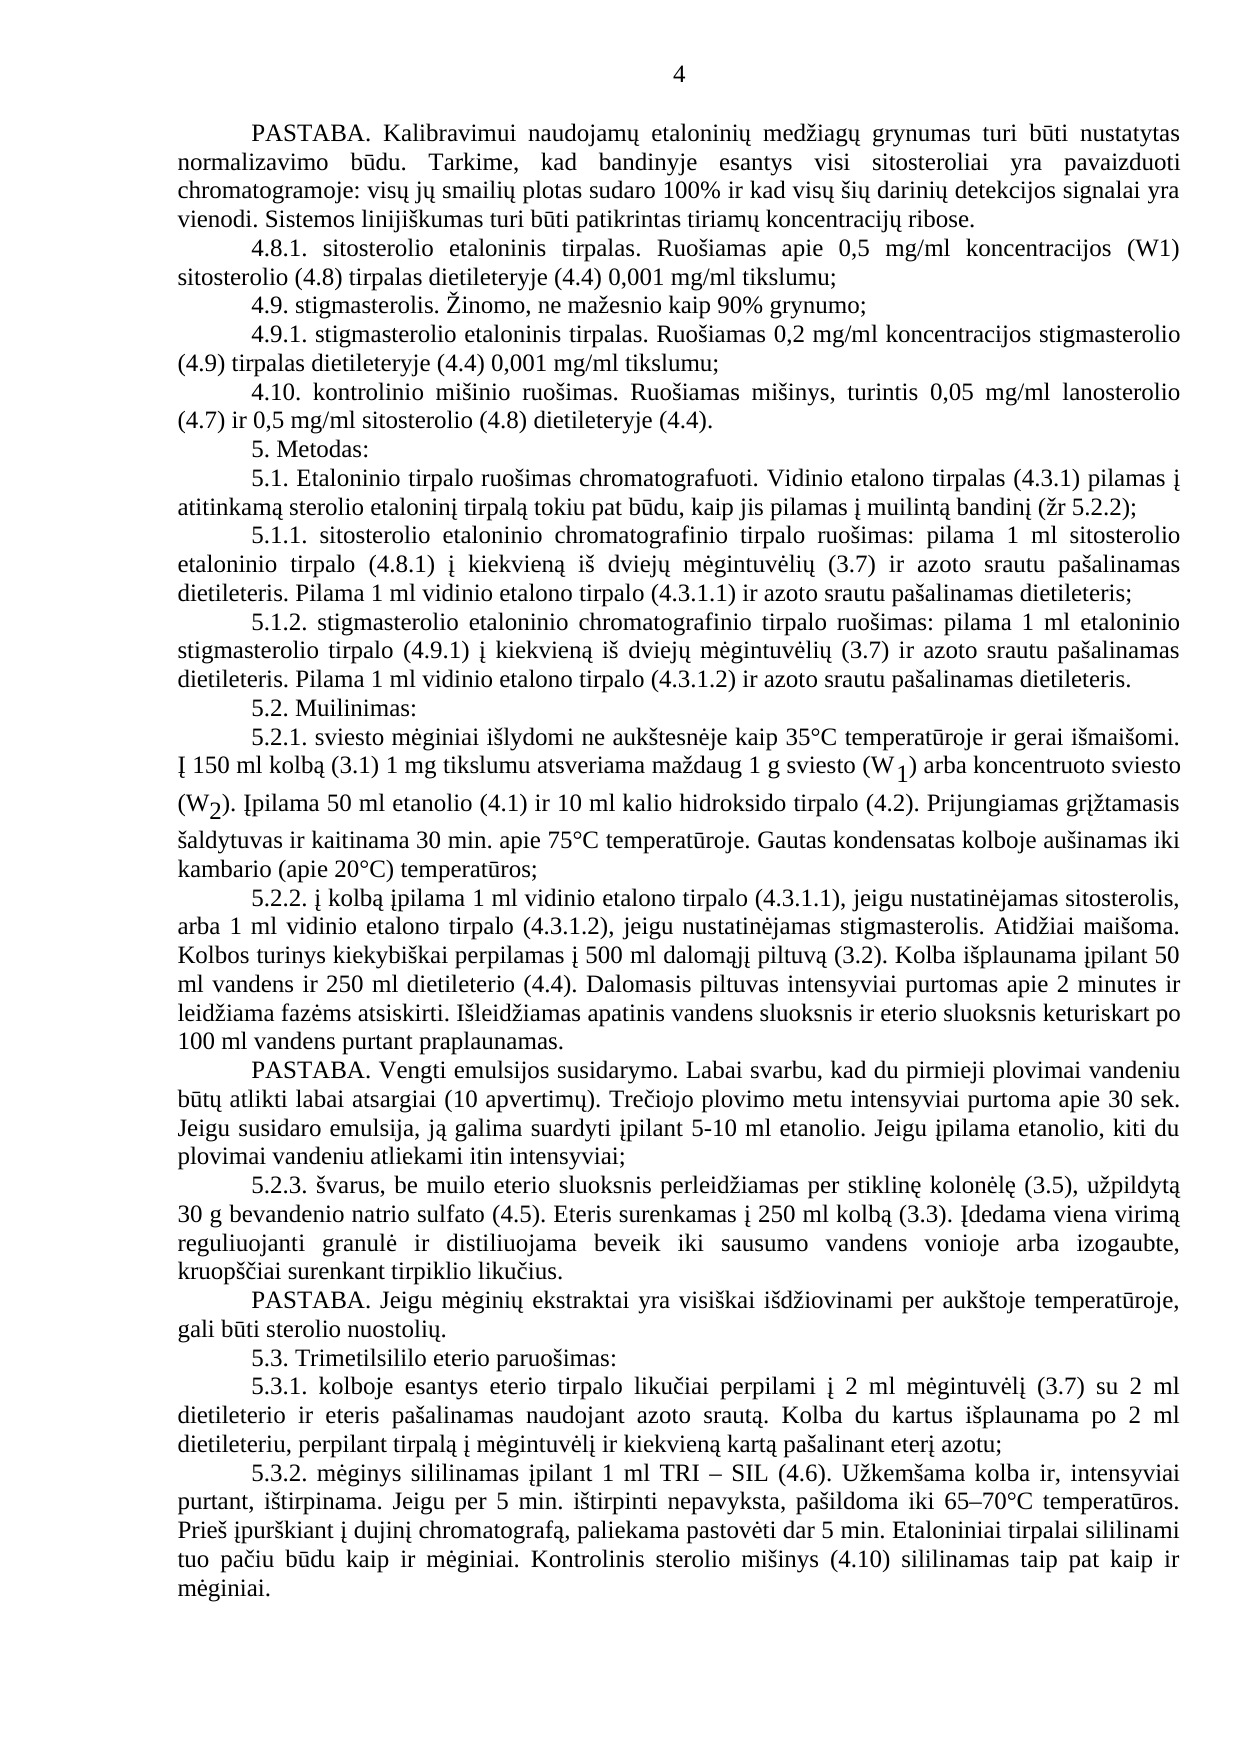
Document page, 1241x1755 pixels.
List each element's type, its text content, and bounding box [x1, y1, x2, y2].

text 4.8.1. sitosterolio etaloninis tirpalas. Ruošiamas apie 0,5 mg/ml koncentracijos (W1) sitosterolio (4.8) tirpalas dietileteryje (4.4) 0,001 mg/ml tikslumu; [177, 233, 1181, 291]
text 5.3.2. mėginys sililinamas įpilant 1 ml TRI – SIL (4.6). Užkemšama kolba ir, intensyviai purtant, ištirpinama. Jeigu per 5 min. ištirpinti nepavyksta, pašildoma iki 65–70°C temperatūros. Prieš įpurškiant į dujinį chromatografą, paliekama pastovėti dar 5 min. Etaloniniai tirpalai sililinami tuo pačiu būdu kaip ir mėginiai. Kontrolinis sterolio mišinys (4.10) sililinamas taip pat kaip ir mėginiai. [177, 1458, 1181, 1601]
text 5.2.2. į kolbą įpilama 1 ml vidinio etalono tirpalo (4.3.1.1), jeigu nustatinėjamas sitosterolis, arba 1 ml vidinio etalono tirpalo (4.3.1.2), jeigu nustatinėjamas stigmasterolis. Atidžiai maišoma. Kolbos turinys kiekybiškai perpilamas į 500 ml dalomąjį piltuvą (3.2). Kolba išplaunama įpilant 50 ml vandens ir 250 ml dietileterio (4.4). Dalomasis piltuvas intensyviai purtomas apie 2 minutes ir leidžiama fazėms atsiskirti. Išleidžiamas apatinis vandens sluoksnis ir eterio sluoksnis keturiskart po 100 ml vandens purtant praplaunamas. [177, 883, 1181, 1055]
text PASTABA. Kalibravimui naudojamų etaloninių medžiagų grynumas turi būti nustatytas normalizavimo būdu. Tarkime, kad bandinyje esantys visi sitosteroliai yra pavaizduoti chromatogramoje: visų jų smailių plotas sudaro 100% ir kad visų šių darinių detekcijos signalai yra vienodi. Sistemos linijiškumas turi būti patikrintas tiriamų koncentracijų ribose. [177, 118, 1181, 233]
text 5.3.1. kolboje esantys eterio tirpalo likučiai perpilami į 2 ml mėgintuvėlį (3.7) su 2 ml dietileterio ir eteris pašalinamas naudojant azoto srautą. Kolba du kartus išplaunama po 2 ml dietileteriu, perpilant tirpalą į mėgintuvėlį ir kiekvieną kartą pašalinant eterį azotu; [177, 1371, 1181, 1458]
text 5.2. Muilinimas: [177, 693, 1181, 722]
text 5. Metodas: [177, 434, 1181, 463]
text PASTABA. Vengti emulsijos susidarymo. Labai svarbu, kad du pirmieji plovimai vandeniu būtų atlikti labai atsargiai (10 apvertimų). Trečiojo plovimo metu intensyviai purtoma apie 30 sek. Jeigu susidaro emulsija, ją galima suardyti įpilant 5-10 ml etanolio. Jeigu įpilama etanolio, kiti du plovimai vandeniu atliekami itin intensyviai; [177, 1055, 1181, 1170]
text 4.9. stigmasterolis. Žinomo, ne mažesnio kaip 90% grynumo; [177, 291, 1181, 319]
text 5.1. Etaloninio tirpalo ruošimas chromatografuoti. Vidinio etalono tirpalas (4.3.1) pilamas į atitinkamą sterolio etaloninį tirpalą tokiu pat būdu, kaip jis pilamas į muilintą bandinį (žr 5.2.2); [177, 463, 1181, 521]
text 5.1.1. sitosterolio etaloninio chromatografinio tirpalo ruošimas: pilama 1 ml sitosterolio etaloninio tirpalo (4.8.1) į kiekvieną iš dviejų mėgintuvėlių (3.7) ir azoto srautu pašalinamas dietileteris. Pilama 1 ml vidinio etalono tirpalo (4.3.1.1) ir azoto srautu pašalinamas dietileteris; [177, 521, 1181, 607]
text 4.10. kontrolinio mišinio ruošimas. Ruošiamas mišinys, turintis 0,05 mg/ml lanosterolio (4.7) ir 0,5 mg/ml sitosterolio (4.8) dietileteryje (4.4). [177, 377, 1181, 434]
text PASTABA. Jeigu mėginių ekstraktai yra visiškai išdžiovinami per aukštoje temperatūroje, gali būti sterolio nuostolių. [177, 1285, 1181, 1343]
text 4.9.1. stigmasterolio etaloninis tirpalas. Ruošiamas 0,2 mg/ml koncentracijos stigmasterolio (4.9) tirpalas dietileteryje (4.4) 0,001 mg/ml tikslumu; [177, 319, 1181, 377]
text 5.3. Trimetilsililo eterio paruošimas: [177, 1343, 1181, 1371]
text 5.1.2. stigmasterolio etaloninio chromatografinio tirpalo ruošimas: pilama 1 ml etaloninio stigmasterolio tirpalo (4.9.1) į kiekvieną iš dviejų mėgintuvėlių (3.7) ir azoto srautu pašalinamas dietileteris. Pilama 1 ml vidinio etalono tirpalo (4.3.1.2) ir azoto srautu pašalinamas dietileteris. [177, 607, 1181, 693]
text 5.2.1. sviesto mėginiai išlydomi ne aukštesnėje kaip 35°C temperatūroje ir gerai išmaišomi. Į 150 ml kolbą (3.1) 1 mg tikslumu atsveriama maždaug 1 g sviesto (W1) arba koncentruoto sviesto (W2). Įpilama 50 ml etanolio (4.1) ir 10 ml kalio hidroksido tirpalo (4.2). Prijungiamas grįžtamasis šaldytuvas ir kaitinama 30 min. apie 75°C temperatūroje. Gautas kondensatas kolboje aušinamas iki kambario (apie 20°C) temperatūros; [177, 722, 1181, 883]
text 5.2.3. švarus, be muilo eterio sluoksnis perleidžiamas per stiklinę kolonėlę (3.5), užpildytą 30 g bevandenio natrio sulfato (4.5). Eteris surenkamas į 250 ml kolbą (3.3). Įdedama viena virimą reguliuojanti granulė ir distiliuojama beveik iki sausumo vandens vonioje arba izogaubte, kruopščiai surenkant tirpiklio likučius. [177, 1170, 1181, 1285]
